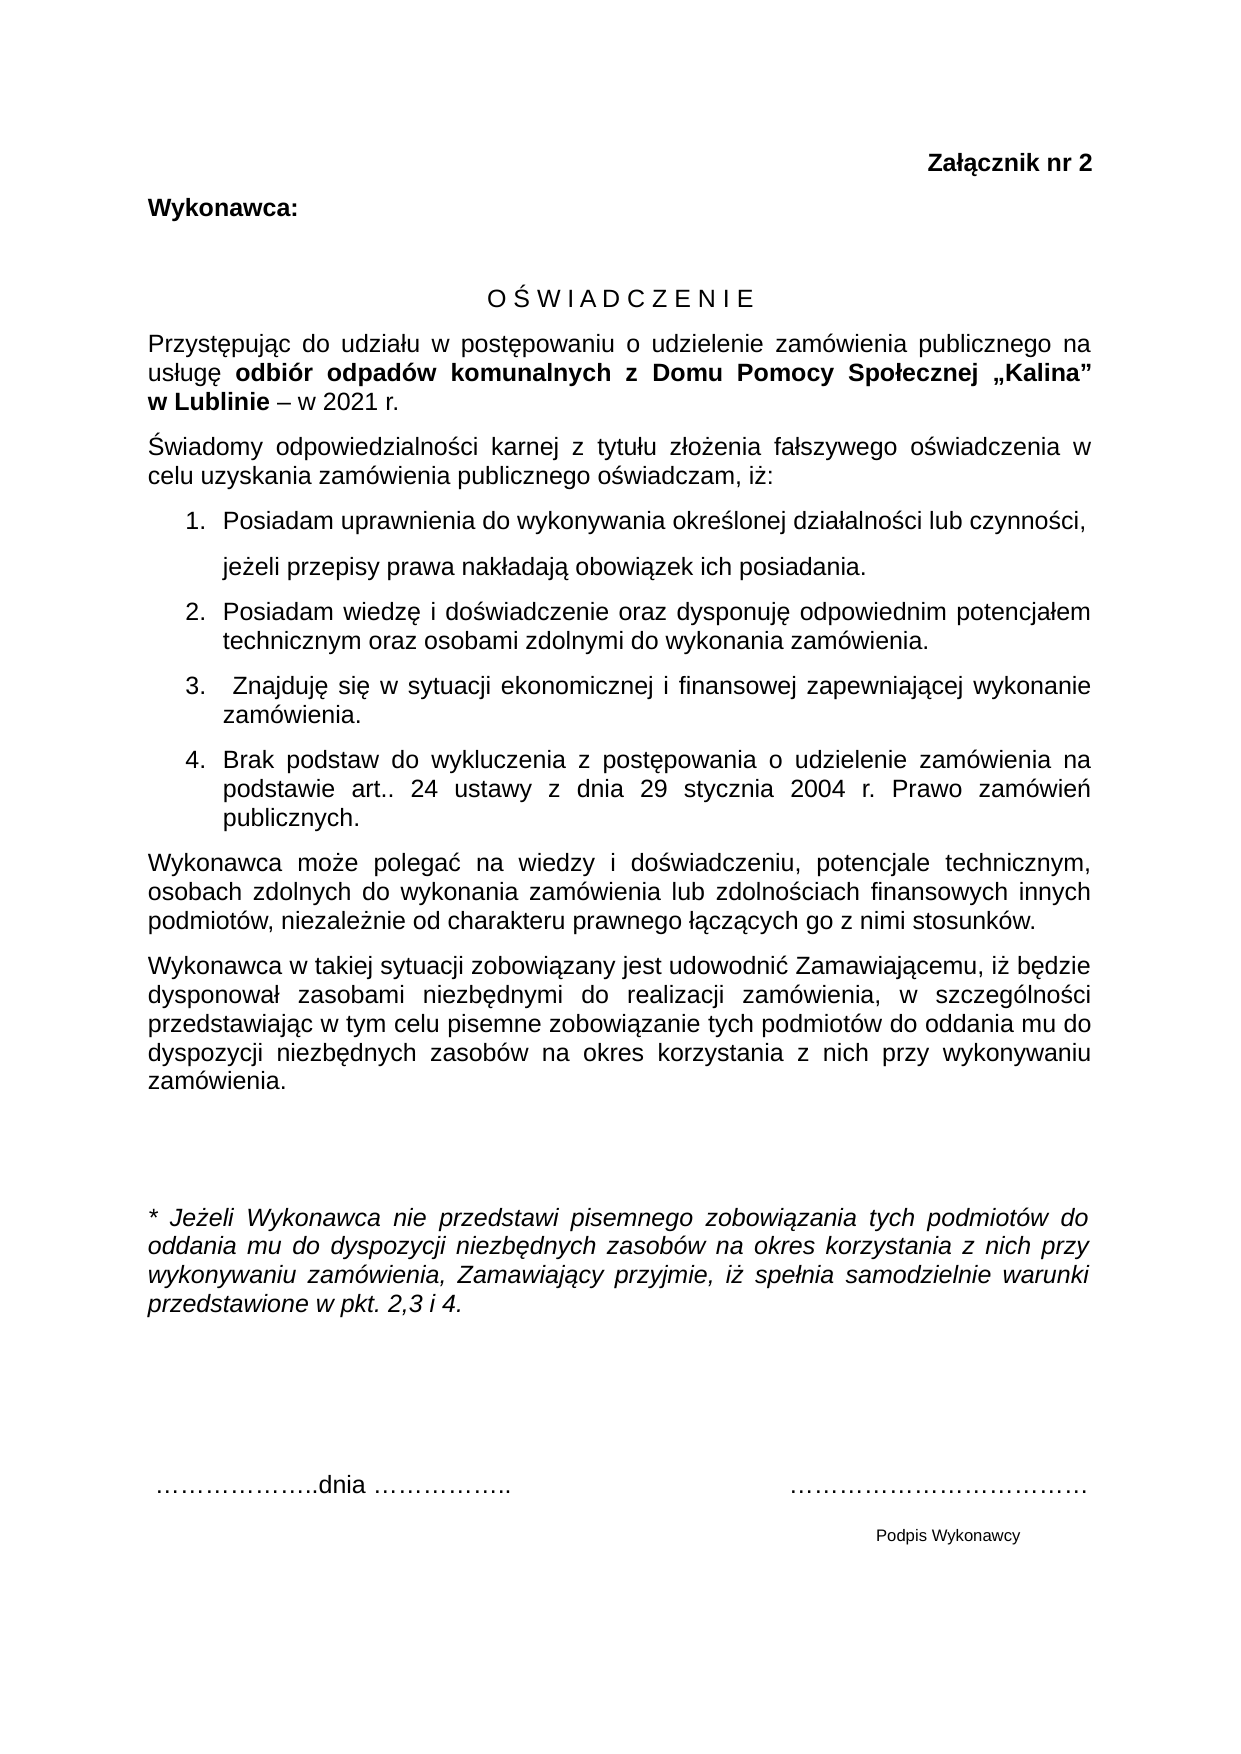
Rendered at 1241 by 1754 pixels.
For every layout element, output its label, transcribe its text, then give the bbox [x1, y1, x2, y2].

text * Jeżeli Wykonawca nie przedstawi pisemnego zobowiązania tych podmiotów do oddania mu do dyspozycji niezbędnych zasobów na okres korzystania z nich przy wykonywaniu zamówienia, Zamawiający przyjmie, iż spełnia samodzielnie warunki przedstawione w pkt. 2,3 i 4. [148, 1203, 1093, 1318]
list Brak podstaw do wykluczenia z postępowania o udzielenie zamówienia na podstawie art.. 24 ustawy z dnia 29 stycznia 2004 r. Prawo zamówień publicznych. [185, 746, 1093, 832]
text Przystępując do udziału w postępowaniu o udzielenie zamówienia publicznego na usługę odbiór odpadów komunalnych z Domu Pomocy Społecznej „Kalina” w Lublinie – w 2021 r. [148, 329, 1093, 416]
text Wykonawca może polegać na wiedzy i doświadczeniu, potencjale technicznym, osobach zdolnych do wykonania zamówienia lub zdolnościach finansowych innych podmiotów, niezależnie od charakteru prawnego łączących go z nimi stosunków. [148, 848, 1093, 935]
text ………………..dnia …………….. ……………………………… [148, 1471, 1093, 1499]
list Posiadam uprawnienia do wykonywania określonej działalności lub czynności, [185, 506, 1093, 535]
list Posiadam wiedzę i doświadczenie oraz dysponuję odpowiednim potencjałem technicznym oraz osobami zdolnymi do wykonania zamówienia. [185, 597, 1093, 655]
list jeżeli przepisy prawa nakładają obowiązek ich posiadania. [223, 552, 1093, 581]
text Wykonawca: [148, 193, 1093, 222]
list Znajduję się w sytuacji ekonomicznej i finansowej zapewniającej wykonanie zamówienia. [185, 671, 1093, 729]
text O Ś W I A D C Z E N I E [148, 284, 1093, 313]
list Podpis Wykonawcy [223, 1516, 1093, 1545]
text Załącznik nr 2 [148, 148, 1093, 176]
text Wykonawca w takiej sytuacji zobowiązany jest udowodnić Zamawiającemu, iż będzie dysponował zasobami niezbędnymi do realizacji zamówienia, w szczególności przedstawiając w tym celu pisemne zobowiązanie tych podmiotów do oddania mu do dyspozycji niezbędnych zasobów na okres korzystania z nich przy wykonywaniu zamówienia. [148, 951, 1093, 1095]
text Świadomy odpowiedzialności karnej z tytułu złożenia fałszywego oświadczenia w celu uzyskania zamówienia publicznego oświadczam, iż: [148, 432, 1093, 490]
